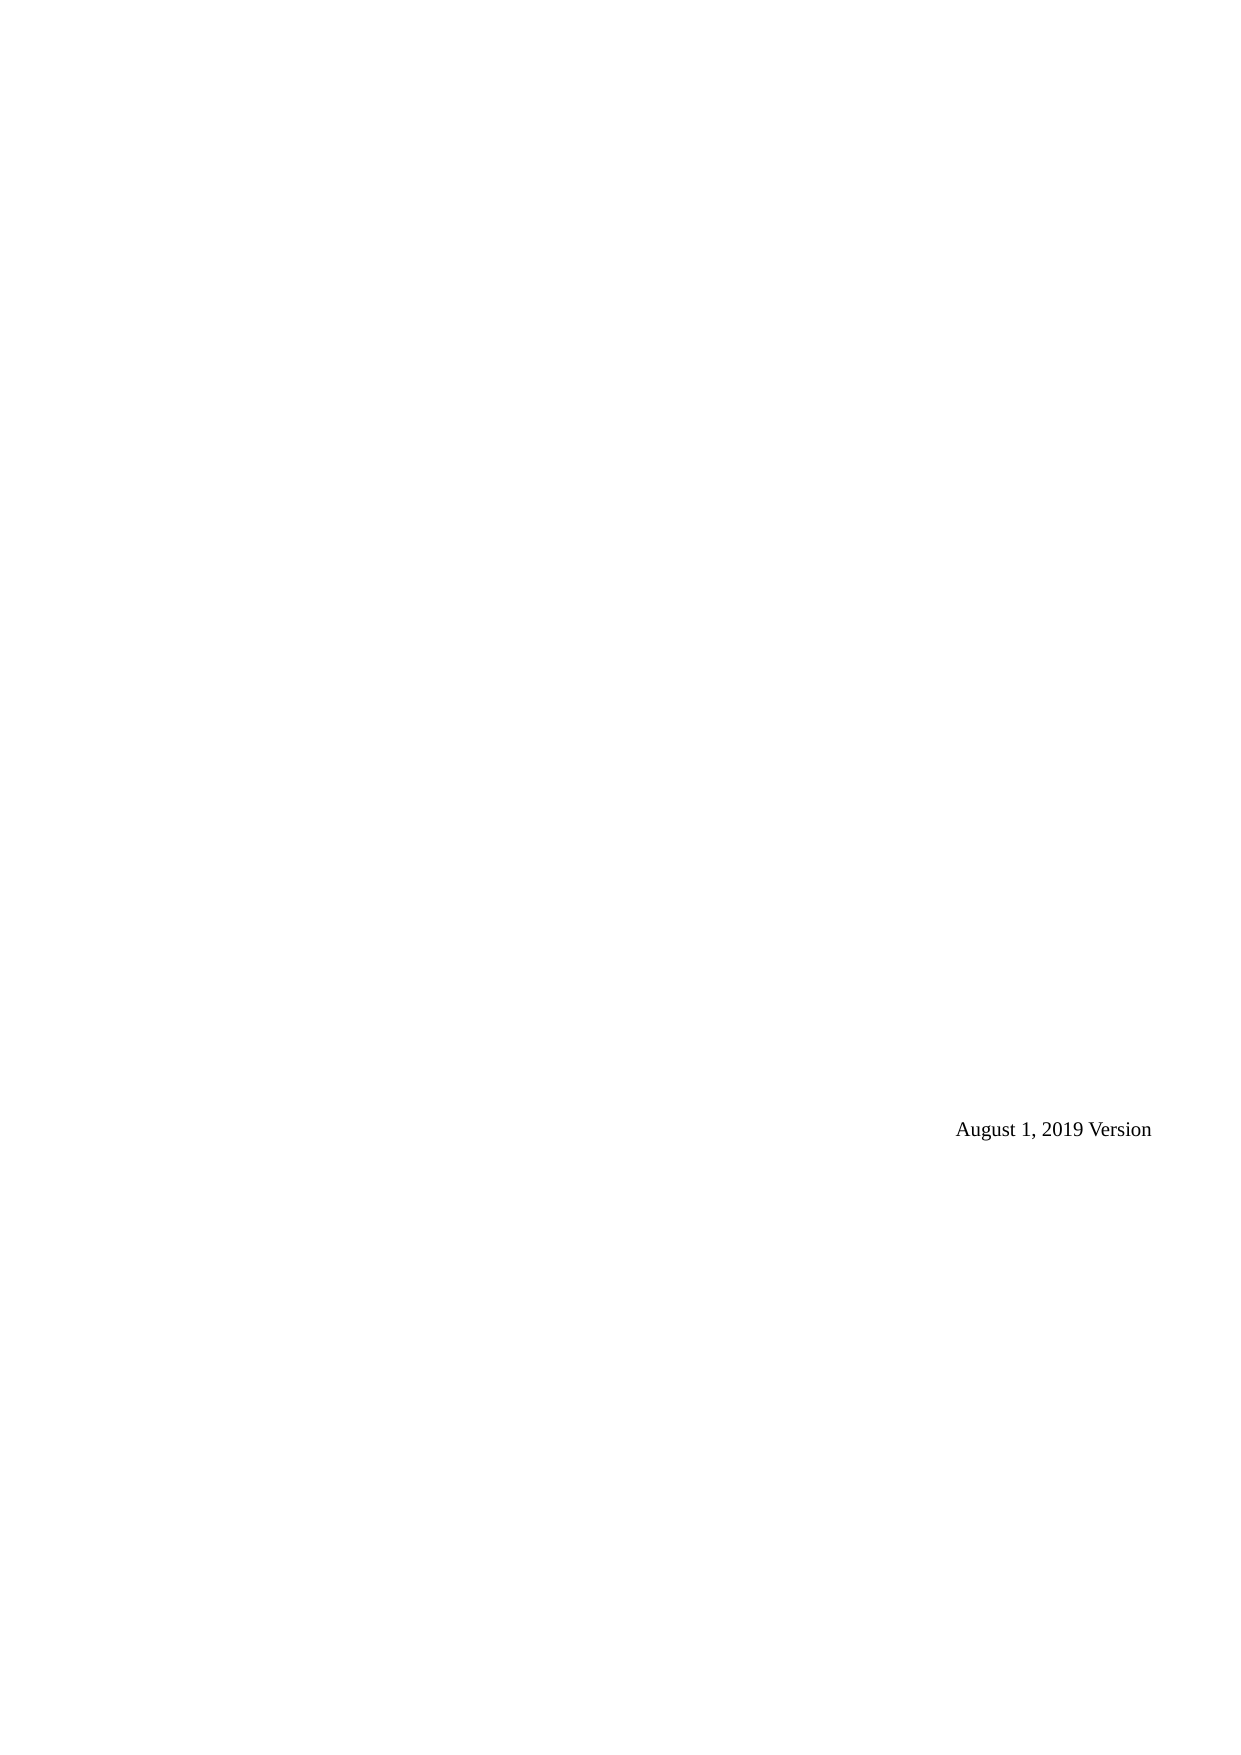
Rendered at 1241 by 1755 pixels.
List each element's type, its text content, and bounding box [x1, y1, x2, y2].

text August 1, 2019 Version [89, 1117, 1152, 1141]
